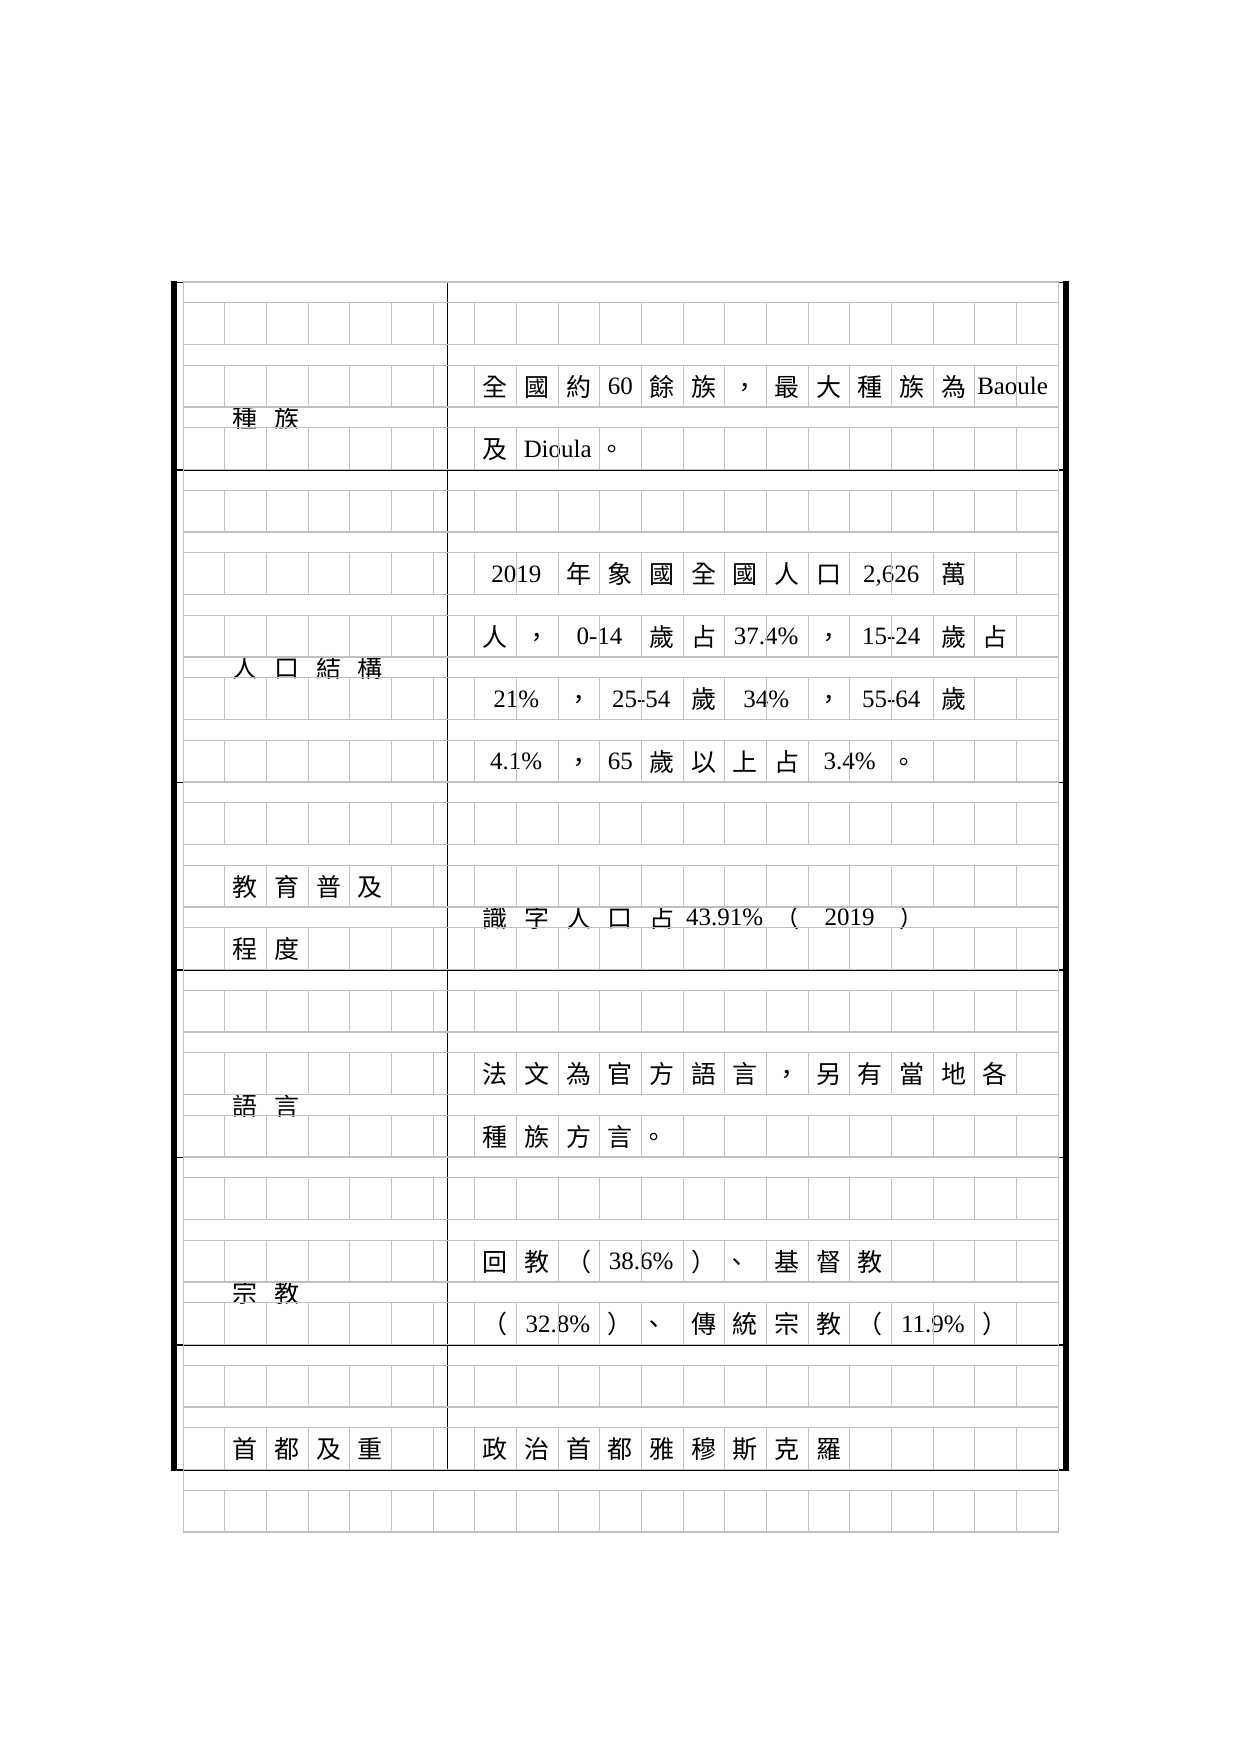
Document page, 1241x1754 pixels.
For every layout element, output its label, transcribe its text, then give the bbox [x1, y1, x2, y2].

table_cell [184, 1346, 447, 1365]
table_cell 全國約60餘族，最大種族為Baoule及Dioula。 [934, 428, 974, 469]
table_cell 2019年象國全國人口2,626萬人，0-14歲占37.4%，15-24歲占21%，25-54歲34%，55-64歲4.1%，65歲以上占3.4%。 [1017, 491, 1058, 531]
table_cell 識字人口占43.91%（2019） [809, 928, 849, 969]
table_cell 人口結構 [184, 471, 447, 490]
table_cell 法文為官方語言，另有當地各種族方言。 [600, 1053, 641, 1094]
table_cell 法文為官方語言，另有當地各種族方言。 [517, 1053, 558, 1094]
table_cell 識字人口占43.91%（2019） [579, 908, 660, 927]
table_cell 回教（38.6%）、基督教（32.8%）、傳統宗教（11.9%） [850, 1178, 891, 1219]
table_cell 法文為官方語言，另有當地各種族方言。 [767, 1116, 808, 1156]
table_cell 法文為官方語言，另有當地各種族方言。 [642, 1116, 683, 1156]
table_cell 識字人口占43.91%（2019） [600, 928, 641, 969]
table_cell [177, 783, 183, 969]
table_cell 種族 [177, 283, 183, 469]
table_cell [184, 1408, 447, 1427]
table_cell 宗教 [184, 1283, 282, 1302]
table_cell 回教（38.6%）、基督教（32.8%）、傳統宗教（11.9%） [725, 1178, 766, 1219]
table_cell 全國約60餘族，最大種族為Baoule及Dioula。 [559, 366, 599, 406]
table_cell 法文為官方語言，另有當地各種族方言。 [448, 1033, 1058, 1052]
table_cell 識字人口占43.91%（2019） [975, 928, 1016, 969]
table_cell 宗教 [267, 1178, 308, 1219]
table_cell 宗教 [267, 1241, 308, 1281]
table_cell 2019年象國全國人口2,626萬人，0-14歲占37.4%，15-24歲占21%，25-54歲34%，55-64歲4.1%，65歲以上占3.4%。 [642, 553, 683, 594]
table_cell 2019年象國全國人口2,626萬人，0-14歲占37.4%，15-24歲占21%，25-54歲34%，55-64歲4.1%，65歲以上占3.4%。 [725, 741, 766, 781]
table_cell 宗教 [225, 1303, 266, 1344]
table_cell 2019年象國全國人口2,626萬人，0-14歲占37.4%，15-24歲占21%，25-54歲34%，55-64歲4.1%，65歲以上占3.4%。 [892, 678, 933, 719]
table_cell [177, 971, 183, 1156]
table_cell 宗教 [184, 1303, 224, 1344]
table_cell 種族 [392, 428, 433, 469]
table_cell 宗教 [309, 1178, 349, 1219]
table_cell 回教（38.6%）、基督教（32.8%）、傳統宗教（11.9%） [934, 1241, 974, 1281]
table_cell 2019年象國全國人口2,626萬人，0-14歲占37.4%，15-24歲占21%，25-54歲34%，55-64歲4.1%，65歲以上占3.4%。 [809, 616, 849, 656]
table_cell 2019年象國全國人口2,626萬人，0-14歲占37.4%，15-24歲占21%，25-54歲34%，55-64歲4.1%，65歲以上占3.4%。 [892, 741, 933, 781]
table_cell 識字人口占43.91%（2019） [725, 928, 766, 969]
table_cell 回教（38.6%）、基督教（32.8%）、傳統宗教（11.9%） [448, 1158, 1058, 1177]
table_cell 識字人口占43.91%（2019） [475, 866, 516, 906]
table_cell 識字人口占43.91%（2019） [767, 866, 808, 906]
table_cell 2019年象國全國人口2,626萬人，0-14歲占37.4%，15-24歲占21%，25-54歲34%，55-64歲4.1%，65歲以上占3.4%。 [475, 553, 516, 594]
table_cell 及 [350, 866, 391, 906]
table_cell 全國約60餘族，最大種族為Baoule及Dioula。 [725, 366, 766, 406]
table_cell 宗教 [434, 1178, 447, 1219]
table_cell 宗教 [309, 1303, 349, 1344]
table_cell 普 [309, 866, 349, 906]
table_cell 2019年象國全國人口2,626萬人，0-14歲占37.4%，15-24歲占21%，25-54歲34%，55-64歲4.1%，65歲以上占3.4%。 [600, 741, 641, 781]
table_cell 人口結構 [267, 616, 308, 656]
table_cell 識字人口占43.91%（2019） [642, 928, 683, 969]
table_cell 法文為官方語言，另有當地各種族方言。 [559, 991, 599, 1031]
table_cell 人口結構 [434, 491, 447, 531]
table_cell 識字人口占43.91%（2019） [559, 928, 599, 969]
table_cell 法文為官方語言，另有當地各種族方言。 [767, 991, 808, 1031]
table_cell 回教（38.6%）、基督教（32.8%）、傳統宗教（11.9%） [934, 1303, 974, 1344]
table_cell 識字人口占43.91%（2019） [1017, 928, 1058, 969]
table_cell 種族 [350, 428, 391, 469]
table_cell 種族 [250, 408, 280, 427]
table_cell 人口結構 [364, 658, 373, 677]
table_cell 識字人口占43.91%（2019） [850, 803, 891, 844]
table_cell 法文為官方語言，另有當地各種族方言。 [642, 991, 683, 1031]
table_cell 種族 [184, 408, 237, 427]
table_cell 種族 [184, 366, 224, 406]
table_cell 種族 [267, 366, 308, 406]
table_cell 宗教 [434, 1241, 447, 1281]
table_cell 人口結構 [309, 491, 349, 531]
table_cell 人口結構 [309, 553, 349, 594]
table_cell 首 [225, 1428, 266, 1469]
table_cell 回教（38.6%）、基督教（32.8%）、傳統宗教（11.9%） [517, 1241, 558, 1281]
table_cell 人口結構 [184, 678, 224, 719]
table_cell 2019年象國全國人口2,626萬人，0-14歲占37.4%，15-24歲占21%，25-54歲34%，55-64歲4.1%，65歲以上占3.4%。 [725, 616, 766, 656]
table_cell 回教（38.6%）、基督教（32.8%）、傳統宗教（11.9%） [600, 1303, 641, 1344]
table_cell [225, 991, 266, 1031]
table_cell 全國約60餘族，最大種族為Baoule及Dioula。 [448, 428, 474, 469]
table_cell 宗教 [350, 1303, 391, 1344]
table_cell 2019年象國全國人口2,626萬人，0-14歲占37.4%，15-24歲占21%，25-54歲34%，55-64歲4.1%，65歲以上占3.4%。 [684, 553, 724, 594]
table_cell 法文為官方語言，另有當地各種族方言。 [475, 1116, 516, 1156]
table_cell [392, 803, 433, 844]
table_cell [392, 1053, 433, 1094]
table_cell 全國約60餘族，最大種族為Baoule及Dioula。 [684, 428, 724, 469]
table_cell 回教（38.6%）、基督教（32.8%）、傳統宗教（11.9%） [517, 1303, 558, 1344]
table_cell 2019年象國全國人口2,626萬人，0-14歲占37.4%，15-24歲占21%，25-54歲34%，55-64歲4.1%，65歲以上占3.4%。 [517, 616, 558, 656]
table_cell 識字人口占43.91%（2019） [475, 803, 516, 844]
table_cell 法文為官方語言，另有當地各種族方言。 [448, 991, 474, 1031]
table_cell 回教（38.6%）、基督教（32.8%）、傳統宗教（11.9%） [448, 1178, 474, 1219]
table_cell 宗教 [225, 1241, 266, 1281]
table_cell 2019年象國全國人口2,626萬人，0-14歲占37.4%，15-24歲占21%，25-54歲34%，55-64歲4.1%，65歲以上占3.4%。 [850, 616, 891, 656]
table_cell 種族 [225, 366, 266, 406]
table_cell 識字人口占43.91%（2019） [684, 866, 724, 906]
table_cell 法文為官方語言，另有當地各種族方言。 [559, 1116, 599, 1156]
table_cell 2019年象國全國人口2,626萬人，0-14歲占37.4%，15-24歲占21%，25-54歲34%，55-64歲4.1%，65歲以上占3.4%。 [850, 741, 891, 781]
table_cell 回教（38.6%）、基督教（32.8%）、傳統宗教（11.9%） [600, 1178, 641, 1219]
table_cell 回教（38.6%）、基督教（32.8%）、傳統宗教（11.9%） [809, 1303, 849, 1344]
table_cell 全國約60餘族，最大種族為Baoule及Dioula。 [517, 366, 558, 406]
table_cell [434, 1116, 447, 1156]
table_cell 2019年象國全國人口2,626萬人，0-14歲占37.4%，15-24歲占21%，25-54歲34%，55-64歲4.1%，65歲以上占3.4%。 [448, 595, 1058, 615]
table_cell 回教（38.6%）、基督教（32.8%）、傳統宗教（11.9%） [448, 1303, 474, 1344]
table_cell [267, 1116, 308, 1156]
table_cell 2019年象國全國人口2,626萬人，0-14歲占37.4%，15-24歲占21%，25-54歲34%，55-64歲4.1%，65歲以上占3.4%。 [725, 491, 766, 531]
table_cell 回教（38.6%）、基督教（32.8%）、傳統宗教（11.9%） [892, 1303, 933, 1344]
table_cell 法文為官方語言，另有當地各種族方言。 [475, 1053, 516, 1094]
table_cell 回教（38.6%）、基督教（32.8%）、傳統宗教（11.9%） [642, 1241, 683, 1281]
table_cell 全國約60餘族，最大種族為Baoule及Dioula。 [642, 366, 683, 406]
table_cell 程 [225, 928, 266, 969]
table_cell 識字人口占43.91%（2019） [559, 866, 599, 906]
table_cell 人口結構 [225, 553, 266, 594]
table_cell 識字人口占43.91%（2019） [725, 866, 766, 906]
table_cell 識字人口占43.91%（2019） [600, 803, 641, 844]
table_cell 法文為官方語言，另有當地各種族方言。 [725, 1053, 766, 1094]
table_cell 識字人口占43.91%（2019） [517, 928, 558, 969]
table_cell 回教（38.6%）、基督教（32.8%）、傳統宗教（11.9%） [642, 1178, 683, 1219]
table_cell 宗教 [392, 1178, 433, 1219]
table_cell 回教（38.6%）、基督教（32.8%）、傳統宗教（11.9%） [934, 1178, 974, 1219]
table_cell 種族 [278, 417, 282, 427]
table_cell 全國約60餘族，最大種族為Baoule及Dioula。 [1017, 303, 1058, 344]
table_cell 識字人口占43.91%（2019） [684, 928, 724, 969]
table_cell 人口結構 [434, 678, 447, 719]
table_cell 全國約60餘族，最大種族為Baoule及Dioula。 [1059, 283, 1063, 469]
table_cell 人口結構 [225, 741, 266, 781]
table_cell 識字人口占43.91%（2019） [725, 803, 766, 844]
table_cell 全國約60餘族，最大種族為Baoule及Dioula。 [448, 408, 1058, 427]
table_cell 種族 [225, 428, 266, 469]
table_cell 人口結構 [374, 658, 447, 677]
table_cell 2019年象國全國人口2,626萬人，0-14歲占37.4%，15-24歲占21%，25-54歲34%，55-64歲4.1%，65歲以上占3.4%。 [892, 616, 933, 656]
table_cell 法文為官方語言，另有當地各種族方言。 [892, 1053, 933, 1094]
table_cell 人口結構 [392, 741, 433, 781]
table_cell 人口結構 [238, 665, 251, 677]
table_cell [434, 1428, 447, 1469]
table_cell 全國約60餘族，最大種族為Baoule及Dioula。 [892, 428, 933, 469]
table_cell 宗教 [392, 1303, 433, 1344]
table_cell [184, 803, 224, 844]
table_cell 法文為官方語言，另有當地各種族方言。 [517, 1116, 558, 1156]
table_cell 法文為官方語言，另有當地各種族方言。 [850, 1053, 891, 1094]
table_cell 2019年象國全國人口2,626萬人，0-14歲占37.4%，15-24歲占21%，25-54歲34%，55-64歲4.1%，65歲以上占3.4%。 [934, 616, 974, 656]
table_cell 2019年象國全國人口2,626萬人，0-14歲占37.4%，15-24歲占21%，25-54歲34%，55-64歲4.1%，65歲以上占3.4%。 [975, 741, 1016, 781]
table_cell 回教（38.6%）、基督教（32.8%）、傳統宗教（11.9%） [1017, 1303, 1058, 1344]
table_cell [392, 1116, 433, 1156]
table_cell 2019年象國全國人口2,626萬人，0-14歲占37.4%，15-24歲占21%，25-54歲34%，55-64歲4.1%，65歲以上占3.4%。 [448, 471, 1058, 490]
table_cell 法文為官方語言，另有當地各種族方言。 [809, 991, 849, 1031]
table_cell 2019年象國全國人口2,626萬人，0-14歲占37.4%，15-24歲占21%，25-54歲34%，55-64歲4.1%，65歲以上占3.4%。 [850, 678, 891, 719]
table_cell 政治首都雅穆斯克羅（Yamoussoukro），經濟重鎮位於阿必尚市（Abidjan），其他重要城市尚有Bouake、Daloa、Korhogo、Man及San Pedro [448, 1408, 1058, 1427]
table_cell 宗教 [267, 1303, 308, 1344]
table_cell 全國約60餘族，最大種族為Baoule及Dioula。 [975, 303, 1016, 344]
table_cell 宗教 [350, 1178, 391, 1219]
table_cell 人口結構 [309, 741, 349, 781]
table_cell 全國約60餘族，最大種族為Baoule及Dioula。 [725, 303, 766, 344]
table_cell [184, 928, 224, 969]
table_cell 種族 [309, 428, 349, 469]
table_cell 種族 [392, 366, 433, 406]
table_cell 2019年象國全國人口2,626萬人，0-14歲占37.4%，15-24歲占21%，25-54歲34%，55-64歲4.1%，65歲以上占3.4%。 [448, 658, 1058, 677]
table_cell 2019年象國全國人口2,626萬人，0-14歲占37.4%，15-24歲占21%，25-54歲34%，55-64歲4.1%，65歲以上占3.4%。 [475, 616, 516, 656]
table_cell 全國約60餘族，最大種族為Baoule及Dioula。 [559, 428, 599, 469]
table_cell 回教（38.6%）、基督教（32.8%）、傳統宗教（11.9%） [684, 1178, 724, 1219]
table_cell 回教（38.6%）、基督教（32.8%）、傳統宗教（11.9%） [725, 1303, 766, 1344]
table_cell 全國約60餘族，最大種族為Baoule及Dioula。 [767, 303, 808, 344]
table_cell 2019年象國全國人口2,626萬人，0-14歲占37.4%，15-24歲占21%，25-54歲34%，55-64歲4.1%，65歲以上占3.4%。 [934, 553, 974, 594]
table_cell [184, 1366, 224, 1406]
table_cell 種族 [184, 345, 447, 365]
table_cell [184, 991, 224, 1031]
table_cell 法文為官方語言，另有當地各種族方言。 [850, 1116, 891, 1156]
table_cell [392, 1428, 433, 1469]
table_cell 人口結構 [184, 741, 224, 781]
table_cell 回教（38.6%）、基督教（32.8%）、傳統宗教（11.9%） [892, 1241, 933, 1281]
table_cell 宗教 [309, 1241, 349, 1281]
table_cell 人口結構 [392, 616, 433, 656]
table_cell 識字人口占43.91%（2019） [934, 928, 974, 969]
table_cell 人口結構 [184, 553, 224, 594]
table_cell [225, 1116, 266, 1156]
table_cell 2019年象國全國人口2,626萬人，0-14歲占37.4%，15-24歲占21%，25-54歲34%，55-64歲4.1%，65歲以上占3.4%。 [850, 491, 891, 531]
table_cell 回教（38.6%）、基督教（32.8%）、傳統宗教（11.9%） [975, 1178, 1016, 1219]
table_cell 回教（38.6%）、基督教（32.8%）、傳統宗教（11.9%） [448, 1220, 1058, 1240]
table_cell [267, 991, 308, 1031]
table_cell [350, 803, 391, 844]
table_cell 教 [225, 866, 266, 906]
table_cell 人口結構 [392, 678, 433, 719]
table_cell 全國約60餘族，最大種族為Baoule及Dioula。 [850, 366, 891, 406]
table_cell 法文為官方語言，另有當地各種族方言。 [934, 991, 974, 1031]
table_cell 法文為官方語言，另有當地各種族方言。 [1017, 991, 1058, 1031]
table_cell 全國約60餘族，最大種族為Baoule及Dioula。 [600, 303, 641, 344]
table_cell 全國約60餘族，最大種族為Baoule及Dioula。 [767, 366, 808, 406]
table_cell 回教（38.6%）、基督教（32.8%）、傳統宗教（11.9%） [517, 1178, 558, 1219]
table_cell 識字人口占43.91%（2019） [448, 908, 500, 927]
table_cell 2019年象國全國人口2,626萬人，0-14歲占37.4%，15-24歲占21%，25-54歲34%，55-64歲4.1%，65歲以上占3.4%。 [934, 741, 974, 781]
table_cell [267, 1053, 308, 1094]
table_cell [350, 928, 391, 969]
table_cell 宗教 [434, 1303, 447, 1344]
table_cell 識字人口占43.91%（2019） [600, 866, 641, 906]
table_cell 宗教 [392, 1241, 433, 1281]
table_cell 法文為官方語言，另有當地各種族方言。 [975, 991, 1016, 1031]
table_cell 人口結構 [184, 616, 224, 656]
table_cell 2019年象國全國人口2,626萬人，0-14歲占37.4%，15-24歲占21%，25-54歲34%，55-64歲4.1%，65歲以上占3.4%。 [475, 491, 516, 531]
table_cell 識字人口占43.91%（2019） [767, 803, 808, 844]
table_cell 人口結構 [392, 553, 433, 594]
table_cell 回教（38.6%）、基督教（32.8%）、傳統宗教（11.9%） [767, 1241, 808, 1281]
table_cell 全國約60餘族，最大種族為Baoule及Dioula。 [1017, 366, 1058, 406]
table_cell 法文為官方語言，另有當地各種族方言。 [448, 1116, 474, 1156]
table_cell 全國約60餘族，最大種族為Baoule及Dioula。 [448, 283, 1058, 302]
table_cell 及 [309, 1428, 349, 1469]
table_cell 種族 [350, 366, 391, 406]
table_cell 全國約60餘族，最大種族為Baoule及Dioula。 [475, 303, 516, 344]
table_cell 2019年象國全國人口2,626萬人，0-14歲占37.4%，15-24歲占21%，25-54歲34%，55-64歲4.1%，65歲以上占3.4%。 [767, 741, 808, 781]
table_cell 識字人口占43.91%（2019） [1017, 803, 1058, 844]
table_cell 全國約60餘族，最大種族為Baoule及Dioula。 [975, 366, 1016, 406]
table_cell [267, 803, 308, 844]
table_cell 人口結構 [267, 491, 308, 531]
table_cell 2019年象國全國人口2,626萬人，0-14歲占37.4%，15-24歲占21%，25-54歲34%，55-64歲4.1%，65歲以上占3.4%。 [934, 491, 974, 531]
table_cell 2019年象國全國人口2,626萬人，0-14歲占37.4%，15-24歲占21%，25-54歲34%，55-64歲4.1%，65歲以上占3.4%。 [517, 491, 558, 531]
table_cell 識字人口占43.91%（2019） [767, 928, 808, 969]
table_cell 全國約60餘族，最大種族為Baoule及Dioula。 [892, 303, 933, 344]
table_cell 2019年象國全國人口2,626萬人，0-14歲占37.4%，15-24歲占21%，25-54歲34%，55-64歲4.1%，65歲以上占3.4%。 [975, 616, 1016, 656]
table_cell 人口結構 [350, 678, 391, 719]
table_cell 種族 [434, 366, 447, 406]
table_cell [350, 991, 391, 1031]
table_cell 法文為官方語言，另有當地各種族方言。 [1017, 1053, 1058, 1094]
table_cell 種族 [184, 428, 224, 469]
table_cell 回教（38.6%）、基督教（32.8%）、傳統宗教（11.9%） [448, 1283, 1058, 1302]
table_cell 2019年象國全國人口2,626萬人，0-14歲占37.4%，15-24歲占21%，25-54歲34%，55-64歲4.1%，65歲以上占3.4%。 [559, 678, 599, 719]
table_cell 全國約60餘族，最大種族為Baoule及Dioula。 [975, 428, 1016, 469]
table_cell [225, 1053, 266, 1094]
table_cell 2019年象國全國人口2,626萬人，0-14歲占37.4%，15-24歲占21%，25-54歲34%，55-64歲4.1%，65歲以上占3.4%。 [975, 678, 1016, 719]
table_cell 法文為官方語言，另有當地各種族方言。 [684, 991, 724, 1031]
table_cell 人口結構 [350, 491, 391, 531]
table_cell 2019年象國全國人口2,626萬人，0-14歲占37.4%，15-24歲占21%，25-54歲34%，55-64歲4.1%，65歲以上占3.4%。 [767, 678, 808, 719]
table_cell 人口結構 [184, 595, 447, 615]
table_cell 全國約60餘族，最大種族為Baoule及Dioula。 [642, 303, 683, 344]
table_cell 回教（38.6%）、基督教（32.8%）、傳統宗教（11.9%） [850, 1303, 891, 1344]
table_cell 回教（38.6%）、基督教（32.8%）、傳統宗教（11.9%） [725, 1241, 766, 1281]
table_cell 2019年象國全國人口2,626萬人，0-14歲占37.4%，15-24歲占21%，25-54歲34%，55-64歲4.1%，65歲以上占3.4%。 [1017, 553, 1058, 594]
table_cell [267, 1366, 308, 1406]
table_cell 回教（38.6%）、基督教（32.8%）、傳統宗教（11.9%） [448, 1241, 474, 1281]
table_cell 宗教 [184, 1220, 447, 1240]
table_cell 人口結構 [434, 616, 447, 656]
table_cell [184, 1116, 224, 1156]
table_cell 2019年象國全國人口2,626萬人，0-14歲占37.4%，15-24歲占21%，25-54歲34%，55-64歲4.1%，65歲以上占3.4%。 [684, 741, 724, 781]
table_cell [350, 1116, 391, 1156]
table_cell 2019年象國全國人口2,626萬人，0-14歲占37.4%，15-24歲占21%，25-54歲34%，55-64歲4.1%，65歲以上占3.4%。 [448, 720, 1058, 740]
table_cell 法文為官方語言，另有當地各種族方言。 [975, 1053, 1016, 1094]
table_cell 識字人口占43.91%（2019） [1059, 783, 1063, 969]
table_cell 全國約60餘族，最大種族為Baoule及Dioula。 [892, 366, 933, 406]
table_cell 識字人口占43.91%（2019） [892, 866, 933, 906]
table_cell 宗教 [225, 1178, 266, 1219]
table_cell 回教（38.6%）、基督教（32.8%）、傳統宗教（11.9%） [475, 1241, 516, 1281]
table_cell 法文為官方語言，另有當地各種族方言。 [475, 991, 516, 1031]
table_cell 2019年象國全國人口2,626萬人，0-14歲占37.4%，15-24歲占21%，25-54歲34%，55-64歲4.1%，65歲以上占3.4%。 [559, 553, 599, 594]
table_cell 法文為官方語言，另有當地各種族方言。 [448, 1053, 474, 1094]
table_cell 2019年象國全國人口2,626萬人，0-14歲占37.4%，15-24歲占21%，25-54歲34%，55-64歲4.1%，65歲以上占3.4%。 [517, 553, 558, 594]
table_cell 全國約60餘族，最大種族為Baoule及Dioula。 [809, 428, 849, 469]
table_cell 2019年象國全國人口2,626萬人，0-14歲占37.4%，15-24歲占21%，25-54歲34%，55-64歲4.1%，65歲以上占3.4%。 [600, 553, 641, 594]
table_cell 2019年象國全國人口2,626萬人，0-14歲占37.4%，15-24歲占21%，25-54歲34%，55-64歲4.1%，65歲以上占3.4%。 [975, 553, 1016, 594]
table_cell 法文為官方語言，另有當地各種族方言。 [850, 991, 891, 1031]
table_cell 法文為官方語言，另有當地各種族方言。 [517, 991, 558, 1031]
table_cell 人口結構 [267, 553, 308, 594]
table_cell 全國約60餘族，最大種族為Baoule及Dioula。 [475, 428, 516, 469]
table_cell 全國約60餘族，最大種族為Baoule及Dioula。 [448, 345, 1058, 365]
table_cell [392, 1366, 433, 1406]
table_cell 全國約60餘族，最大種族為Baoule及Dioula。 [684, 366, 724, 406]
table_cell 全國約60餘族，最大種族為Baoule及Dioula。 [600, 366, 641, 406]
table_cell 種族 [434, 428, 447, 469]
table_cell 法文為官方語言，另有當地各種族方言。 [642, 1053, 683, 1094]
table_cell 識字人口占43.91%（2019） [684, 803, 724, 844]
table_cell 種族 [350, 303, 391, 344]
table_cell 回教（38.6%）、基督教（32.8%）、傳統宗教（11.9%） [809, 1241, 849, 1281]
table_cell 重 [350, 1428, 391, 1469]
table_cell 識字人口占43.91%（2019） [850, 928, 891, 969]
table_cell 2019年象國全國人口2,626萬人，0-14歲占37.4%，15-24歲占21%，25-54歲34%，55-64歲4.1%，65歲以上占3.4%。 [809, 491, 849, 531]
table_cell 識字人口占43.91%（2019） [904, 908, 1058, 927]
table_cell [184, 1033, 447, 1052]
table_cell 識字人口占43.91%（2019） [501, 908, 577, 927]
table_cell 全國約60餘族，最大種族為Baoule及Dioula。 [448, 366, 474, 406]
table_cell 全國約60餘族，最大種族為Baoule及Dioula。 [1017, 428, 1058, 469]
table_cell [225, 803, 266, 844]
table_cell 全國約60餘族，最大種族為Baoule及Dioula。 [559, 303, 599, 344]
table_cell 法文為官方語言，另有當地各種族方言。 [892, 1116, 933, 1156]
table_cell 2019年象國全國人口2,626萬人，0-14歲占37.4%，15-24歲占21%，25-54歲34%，55-64歲4.1%，65歲以上占3.4%。 [600, 491, 641, 531]
table_cell 全國約60餘族，最大種族為Baoule及Dioula。 [767, 428, 808, 469]
table_cell 宗教 [184, 1178, 224, 1219]
table_cell 回教（38.6%）、基督教（32.8%）、傳統宗教（11.9%） [600, 1241, 641, 1281]
table_cell [309, 803, 349, 844]
table_cell 人口結構 [184, 658, 243, 677]
table_cell 2019年象國全國人口2,626萬人，0-14歲占37.4%，15-24歲占21%，25-54歲34%，55-64歲4.1%，65歲以上占3.4%。 [892, 553, 933, 594]
table_cell 全國約60餘族，最大種族為Baoule及Dioula。 [684, 303, 724, 344]
table_cell 2019年象國全國人口2,626萬人，0-14歲占37.4%，15-24歲占21%，25-54歲34%，55-64歲4.1%，65歲以上占3.4%。 [642, 616, 683, 656]
table_cell 宗教 [184, 1241, 224, 1281]
table_cell 回教（38.6%）、基督教（32.8%）、傳統宗教（11.9%） [559, 1241, 599, 1281]
table_cell 2019年象國全國人口2,626萬人，0-14歲占37.4%，15-24歲占21%，25-54歲34%，55-64歲4.1%，65歲以上占3.4%。 [475, 678, 516, 719]
table_cell 回教（38.6%）、基督教（32.8%）、傳統宗教（11.9%） [767, 1303, 808, 1344]
table_cell 回教（38.6%）、基督教（32.8%）、傳統宗教（11.9%） [767, 1178, 808, 1219]
table_cell 全國約60餘族，最大種族為Baoule及Dioula。 [934, 366, 974, 406]
table_cell 人口結構 [225, 491, 266, 531]
table_cell 種族 [309, 303, 349, 344]
table_cell 回教（38.6%）、基督教（32.8%）、傳統宗教（11.9%） [684, 1303, 724, 1344]
table_cell 全國約60餘族，最大種族為Baoule及Dioula。 [850, 428, 891, 469]
table_cell 法文為官方語言，另有當地各種族方言。 [684, 1116, 724, 1156]
table_cell 2019年象國全國人口2,626萬人，0-14歲占37.4%，15-24歲占21%，25-54歲34%，55-64歲4.1%，65歲以上占3.4%。 [684, 491, 724, 531]
table_cell 種族 [267, 303, 308, 344]
table_cell 法文為官方語言，另有當地各種族方言。 [934, 1116, 974, 1156]
table_cell 人口結構 [245, 658, 362, 677]
table_cell 識字人口占43.91%（2019） [448, 803, 474, 844]
table_cell 識字人口占43.91%（2019） [809, 803, 849, 844]
table_cell 人口結構 [225, 616, 266, 656]
table_cell 種族 [392, 303, 433, 344]
table_cell 回教（38.6%）、基督教（32.8%）、傳統宗教（11.9%） [559, 1303, 599, 1344]
table_cell 識字人口占43.91%（2019） [809, 866, 849, 906]
table_cell 回教（38.6%）、基督教（32.8%）、傳統宗教（11.9%） [642, 1303, 683, 1344]
table_cell 2019年象國全國人口2,626萬人，0-14歲占37.4%，15-24歲占21%，25-54歲34%，55-64歲4.1%，65歲以上占3.4%。 [559, 741, 599, 781]
table_cell 人口結構 [350, 553, 391, 594]
table_cell [350, 1053, 391, 1094]
table_cell 人口結構 [267, 741, 308, 781]
table_cell 識字人口占43.91%（2019） [934, 803, 974, 844]
table_cell [434, 866, 447, 906]
table_cell 全國約60餘族，最大種族為Baoule及Dioula。 [600, 428, 641, 469]
table_cell 回教（38.6%）、基督教（32.8%）、傳統宗教（11.9%） [684, 1241, 724, 1281]
table_cell 2019年象國全國人口2,626萬人，0-14歲占37.4%，15-24歲占21%，25-54歲34%，55-64歲4.1%，65歲以上占3.4%。 [809, 741, 849, 781]
table_cell [309, 991, 349, 1031]
table_cell 種族 [239, 408, 248, 427]
table_cell [225, 1366, 266, 1406]
table_cell [184, 866, 224, 906]
table_cell 2019年象國全國人口2,626萬人，0-14歲占37.4%，15-24歲占21%，25-54歲34%，55-64歲4.1%，65歲以上占3.4%。 [642, 491, 683, 531]
table_cell 回教（38.6%）、基督教（32.8%）、傳統宗教（11.9%） [1059, 1158, 1063, 1344]
table_cell 回教（38.6%）、基督教（32.8%）、傳統宗教（11.9%） [850, 1241, 891, 1281]
table_cell 回教（38.6%）、基督教（32.8%）、傳統宗教（11.9%） [475, 1303, 516, 1344]
table_cell 法文為官方語言，另有當地各種族方言。 [767, 1053, 808, 1094]
table_cell [434, 803, 447, 844]
table_cell 種族 [309, 366, 349, 406]
table_cell 全國約60餘族，最大種族為Baoule及Dioula。 [475, 366, 516, 406]
table_cell 法文為官方語言，另有當地各種族方言。 [809, 1116, 849, 1156]
table_cell 識字人口占43.91%（2019） [448, 783, 1058, 802]
table_cell 語言 [184, 1095, 447, 1115]
table_cell [184, 845, 447, 865]
table_cell 法文為官方語言，另有當地各種族方言。 [448, 1095, 1058, 1115]
table_cell 2019年象國全國人口2,626萬人，0-14歲占37.4%，15-24歲占21%，25-54歲34%，55-64歲4.1%，65歲以上占3.4%。 [767, 616, 808, 656]
table_cell 人口結構 [184, 491, 224, 531]
table_cell 種族 [434, 303, 447, 344]
table_cell [434, 928, 447, 969]
table_cell 識字人口占43.91%（2019） [850, 866, 891, 906]
table_cell 2019年象國全國人口2,626萬人，0-14歲占37.4%，15-24歲占21%，25-54歲34%，55-64歲4.1%，65歲以上占3.4%。 [517, 678, 558, 719]
table_cell 2019年象國全國人口2,626萬人，0-14歲占37.4%，15-24歲占21%，25-54歲34%，55-64歲4.1%，65歲以上占3.4%。 [517, 741, 558, 781]
table_cell 2019年象國全國人口2,626萬人，0-14歲占37.4%，15-24歲占21%，25-54歲34%，55-64歲4.1%，65歲以上占3.4%。 [642, 678, 683, 719]
table_cell 宗教 [291, 1283, 447, 1302]
table_cell 人口結構 [279, 661, 294, 674]
table_cell 識字人口占43.91%（2019） [975, 866, 1016, 906]
table_cell [309, 1366, 349, 1406]
table_cell 2019年象國全國人口2,626萬人，0-14歲占37.4%，15-24歲占21%，25-54歲34%，55-64歲4.1%，65歲以上占3.4%。 [809, 678, 849, 719]
table_cell 人口結構 [309, 616, 349, 656]
table_cell 回教（38.6%）、基督教（32.8%）、傳統宗教（11.9%） [475, 1178, 516, 1219]
table_cell 識字人口占43.91%（2019） [662, 908, 794, 927]
table_cell 宗教 [177, 1158, 183, 1344]
table_cell 回教（38.6%）、基督教（32.8%）、傳統宗教（11.9%） [1017, 1178, 1058, 1219]
table_cell [309, 1116, 349, 1156]
table_cell 法文為官方語言，另有當地各種族方言。 [448, 971, 1058, 990]
table_cell 2019年象國全國人口2,626萬人，0-14歲占37.4%，15-24歲占21%，25-54歲34%，55-64歲4.1%，65歲以上占3.4%。 [642, 741, 683, 781]
table_cell 人口結構 [350, 616, 391, 656]
table_cell 人口結構 [184, 720, 447, 740]
table_cell [177, 1346, 183, 1469]
table_cell 回教（38.6%）、基督教（32.8%）、傳統宗教（11.9%） [975, 1241, 1016, 1281]
table_cell [184, 1428, 224, 1469]
table_cell 識字人口占43.91%（2019） [975, 803, 1016, 844]
table_cell 回教（38.6%）、基督教（32.8%）、傳統宗教（11.9%） [892, 1178, 933, 1219]
table_cell 識字人口占43.91%（2019） [892, 803, 933, 844]
table_cell [309, 928, 349, 969]
table_cell 都 [267, 1428, 308, 1469]
table_cell 法文為官方語言，另有當地各種族方言。 [684, 1053, 724, 1094]
table_cell 2019年象國全國人口2,626萬人，0-14歲占37.4%，15-24歲占21%，25-54歲34%，55-64歲4.1%，65歲以上占3.4%。 [684, 678, 724, 719]
table_cell 全國約60餘族，最大種族為Baoule及Dioula。 [517, 428, 558, 469]
table_cell 2019年象國全國人口2,626萬人，0-14歲占37.4%，15-24歲占21%，25-54歲34%，55-64歲4.1%，65歲以上占3.4%。 [448, 533, 1058, 552]
table_cell 全國約60餘族，最大種族為Baoule及Dioula。 [809, 303, 849, 344]
table_cell 2019年象國全國人口2,626萬人，0-14歲占37.4%，15-24歲占21%，25-54歲34%，55-64歲4.1%，65歲以上占3.4%。 [767, 553, 808, 594]
table_cell 2019年象國全國人口2,626萬人，0-14歲占37.4%，15-24歲占21%，25-54歲34%，55-64歲4.1%，65歲以上占3.4%。 [767, 491, 808, 531]
table_cell 2019年象國全國人口2,626萬人，0-14歲占37.4%，15-24歲占21%，25-54歲34%，55-64歲4.1%，65歲以上占3.4%。 [475, 741, 516, 781]
table_cell 2019年象國全國人口2,626萬人，0-14歲占37.4%，15-24歲占21%，25-54歲34%，55-64歲4.1%，65歲以上占3.4%。 [559, 491, 599, 531]
table_cell [434, 1053, 447, 1094]
table_cell 育 [267, 866, 308, 906]
table_cell 識字人口占43.91%（2019） [448, 866, 474, 906]
table_cell 種族 [184, 303, 224, 344]
table_cell 法文為官方語言，另有當地各種族方言。 [725, 991, 766, 1031]
table_cell 識字人口占43.91%（2019） [448, 845, 1058, 865]
table_cell 法文為官方語言，另有當地各種族方言。 [809, 1053, 849, 1094]
table_cell 回教（38.6%）、基督教（32.8%）、傳統宗教（11.9%） [975, 1303, 1016, 1344]
table_cell 全國約60餘族，最大種族為Baoule及Dioula。 [642, 428, 683, 469]
table_cell 法文為官方語言，另有當地各種族方言。 [975, 1116, 1016, 1156]
table_cell 識字人口占43.91%（2019） [448, 928, 474, 969]
table_cell 法文為官方語言，另有當地各種族方言。 [559, 1053, 599, 1094]
table_cell 識字人口占43.91%（2019） [642, 866, 683, 906]
table_cell 2019年象國全國人口2,626萬人，0-14歲占37.4%，15-24歲占21%，25-54歲34%，55-64歲4.1%，65歲以上占3.4%。 [809, 553, 849, 594]
table_cell 法文為官方語言，另有當地各種族方言。 [725, 1116, 766, 1156]
table_cell 法文為官方語言，另有當地各種族方言。 [1059, 971, 1063, 1156]
table_cell [184, 971, 447, 990]
table_cell 識字人口占43.91%（2019） [892, 928, 933, 969]
table_cell 識字人口占43.91%（2019） [1017, 866, 1058, 906]
table_cell 識字人口占43.91%（2019） [517, 803, 558, 844]
table_cell [392, 866, 433, 906]
table_cell 人口結構 [350, 741, 391, 781]
table_cell 人口結構 [267, 678, 308, 719]
table_cell 種族 [267, 428, 308, 469]
table_cell 2019年象國全國人口2,626萬人，0-14歲占37.4%，15-24歲占21%，25-54歲34%，55-64歲4.1%，65歲以上占3.4%。 [600, 678, 641, 719]
table_cell [184, 908, 447, 927]
table_cell 宗教 [282, 1291, 291, 1302]
table_cell 人口結構 [434, 553, 447, 594]
table_cell 回教（38.6%）、基督教（32.8%）、傳統宗教（11.9%） [559, 1178, 599, 1219]
table_cell 人口結構 [184, 533, 447, 552]
table_cell 全國約60餘族，最大種族為Baoule及Dioula。 [809, 366, 849, 406]
table_cell [309, 1053, 349, 1094]
table_cell 全國約60餘族，最大種族為Baoule及Dioula。 [448, 303, 474, 344]
table_cell [184, 783, 447, 802]
table_cell 2019年象國全國人口2,626萬人，0-14歲占37.4%，15-24歲占21%，25-54歲34%，55-64歲4.1%，65歲以上占3.4%。 [975, 491, 1016, 531]
table_cell 2019年象國全國人口2,626萬人，0-14歲占37.4%，15-24歲占21%，25-54歲34%，55-64歲4.1%，65歲以上占3.4%。 [850, 553, 891, 594]
table_cell 宗教 [184, 1158, 447, 1177]
table_cell 回教（38.6%）、基督教（32.8%）、傳統宗教（11.9%） [1017, 1241, 1058, 1281]
table_cell 2019年象國全國人口2,626萬人，0-14歲占37.4%，15-24歲占21%，25-54歲34%，55-64歲4.1%，65歲以上占3.4%。 [725, 553, 766, 594]
table_cell [434, 991, 447, 1031]
table_cell 政治首都雅穆斯克羅（Yamoussoukro），經濟重鎮位於阿必尚市（Abidjan），其他重要城市尚有Bouake、Daloa、Korhogo、Man及San Pedro [448, 1346, 1058, 1365]
table_cell 識字人口占43.91%（2019） [793, 908, 905, 927]
table_cell 識字人口占43.91%（2019） [517, 866, 558, 906]
table_cell 法文為官方語言，另有當地各種族方言。 [600, 1116, 641, 1156]
table_cell 種族 [225, 303, 266, 344]
table_cell 2019年象國全國人口2,626萬人，0-14歲占37.4%，15-24歲占21%，25-54歲34%，55-64歲4.1%，65歲以上占3.4%。 [934, 678, 974, 719]
table_cell 全國約60餘族，最大種族為Baoule及Dioula。 [517, 303, 558, 344]
table_cell 種族 [184, 283, 447, 302]
table_cell 人口結構 [309, 678, 349, 719]
table_cell [434, 1366, 447, 1406]
table_cell 2019年象國全國人口2,626萬人，0-14歲占37.4%，15-24歲占21%，25-54歲34%，55-64歲4.1%，65歲以上占3.4%。 [600, 616, 641, 656]
table_cell 人口結構 [434, 741, 447, 781]
table_cell 法文為官方語言，另有當地各種族方言。 [934, 1053, 974, 1094]
table_cell 度 [267, 928, 308, 969]
table_cell 2019年象國全國人口2,626萬人，0-14歲占37.4%，15-24歲占21%，25-54歲34%，55-64歲4.1%，65歲以上占3.4%。 [559, 616, 599, 656]
table_cell 回教（38.6%）、基督教（32.8%）、傳統宗教（11.9%） [809, 1178, 849, 1219]
table_cell 法文為官方語言，另有當地各種族方言。 [892, 991, 933, 1031]
table_cell 人口結構 [225, 678, 266, 719]
table_cell 識字人口占43.91%（2019） [559, 803, 599, 844]
table_cell 全國約60餘族，最大種族為Baoule及Dioula。 [934, 303, 974, 344]
table_cell 2019年象國全國人口2,626萬人，0-14歲占37.4%，15-24歲占21%，25-54歲34%，55-64歲4.1%，65歲以上占3.4%。 [892, 491, 933, 531]
table_cell 識字人口占43.91%（2019） [642, 803, 683, 844]
table_cell 2019年象國全國人口2,626萬人，0-14歲占37.4%，15-24歲占21%，25-54歲34%，55-64歲4.1%，65歲以上占3.4%。 [725, 678, 766, 719]
table_cell 人口結構 [392, 491, 433, 531]
table_cell [184, 1053, 224, 1094]
table_cell [392, 991, 433, 1031]
table_cell 種族 [280, 408, 447, 427]
table_cell 識字人口占43.91%（2019） [475, 928, 516, 969]
table_cell 法文為官方語言，另有當地各種族方言。 [1017, 1116, 1058, 1156]
table_cell 宗教 [350, 1241, 391, 1281]
table_cell [392, 928, 433, 969]
table_cell 2019年象國全國人口2,626萬人，0-14歲占37.4%，15-24歲占21%，25-54歲34%，55-64歲4.1%，65歲以上占3.4%。 [1017, 616, 1058, 656]
table_cell 全國約60餘族，最大種族為Baoule及Dioula。 [725, 428, 766, 469]
table_cell 法文為官方語言，另有當地各種族方言。 [600, 991, 641, 1031]
table_cell 2019年象國全國人口2,626萬人，0-14歲占37.4%，15-24歲占21%，25-54歲34%，55-64歲4.1%，65歲以上占3.4%。 [1017, 741, 1058, 781]
table_cell 2019年象國全國人口2,626萬人，0-14歲占37.4%，15-24歲占21%，25-54歲34%，55-64歲4.1%，65歲以上占3.4%。 [684, 616, 724, 656]
table_cell 全國約60餘族，最大種族為Baoule及Dioula。 [850, 303, 891, 344]
table_cell 2019年象國全國人口2,626萬人，0-14歲占37.4%，15-24歲占21%，25-54歲34%，55-64歲4.1%，65歲以上占3.4%。 [1017, 678, 1058, 719]
table_cell 人口結構 [177, 471, 183, 781]
table_cell [350, 1366, 391, 1406]
table_cell 識字人口占43.91%（2019） [934, 866, 974, 906]
